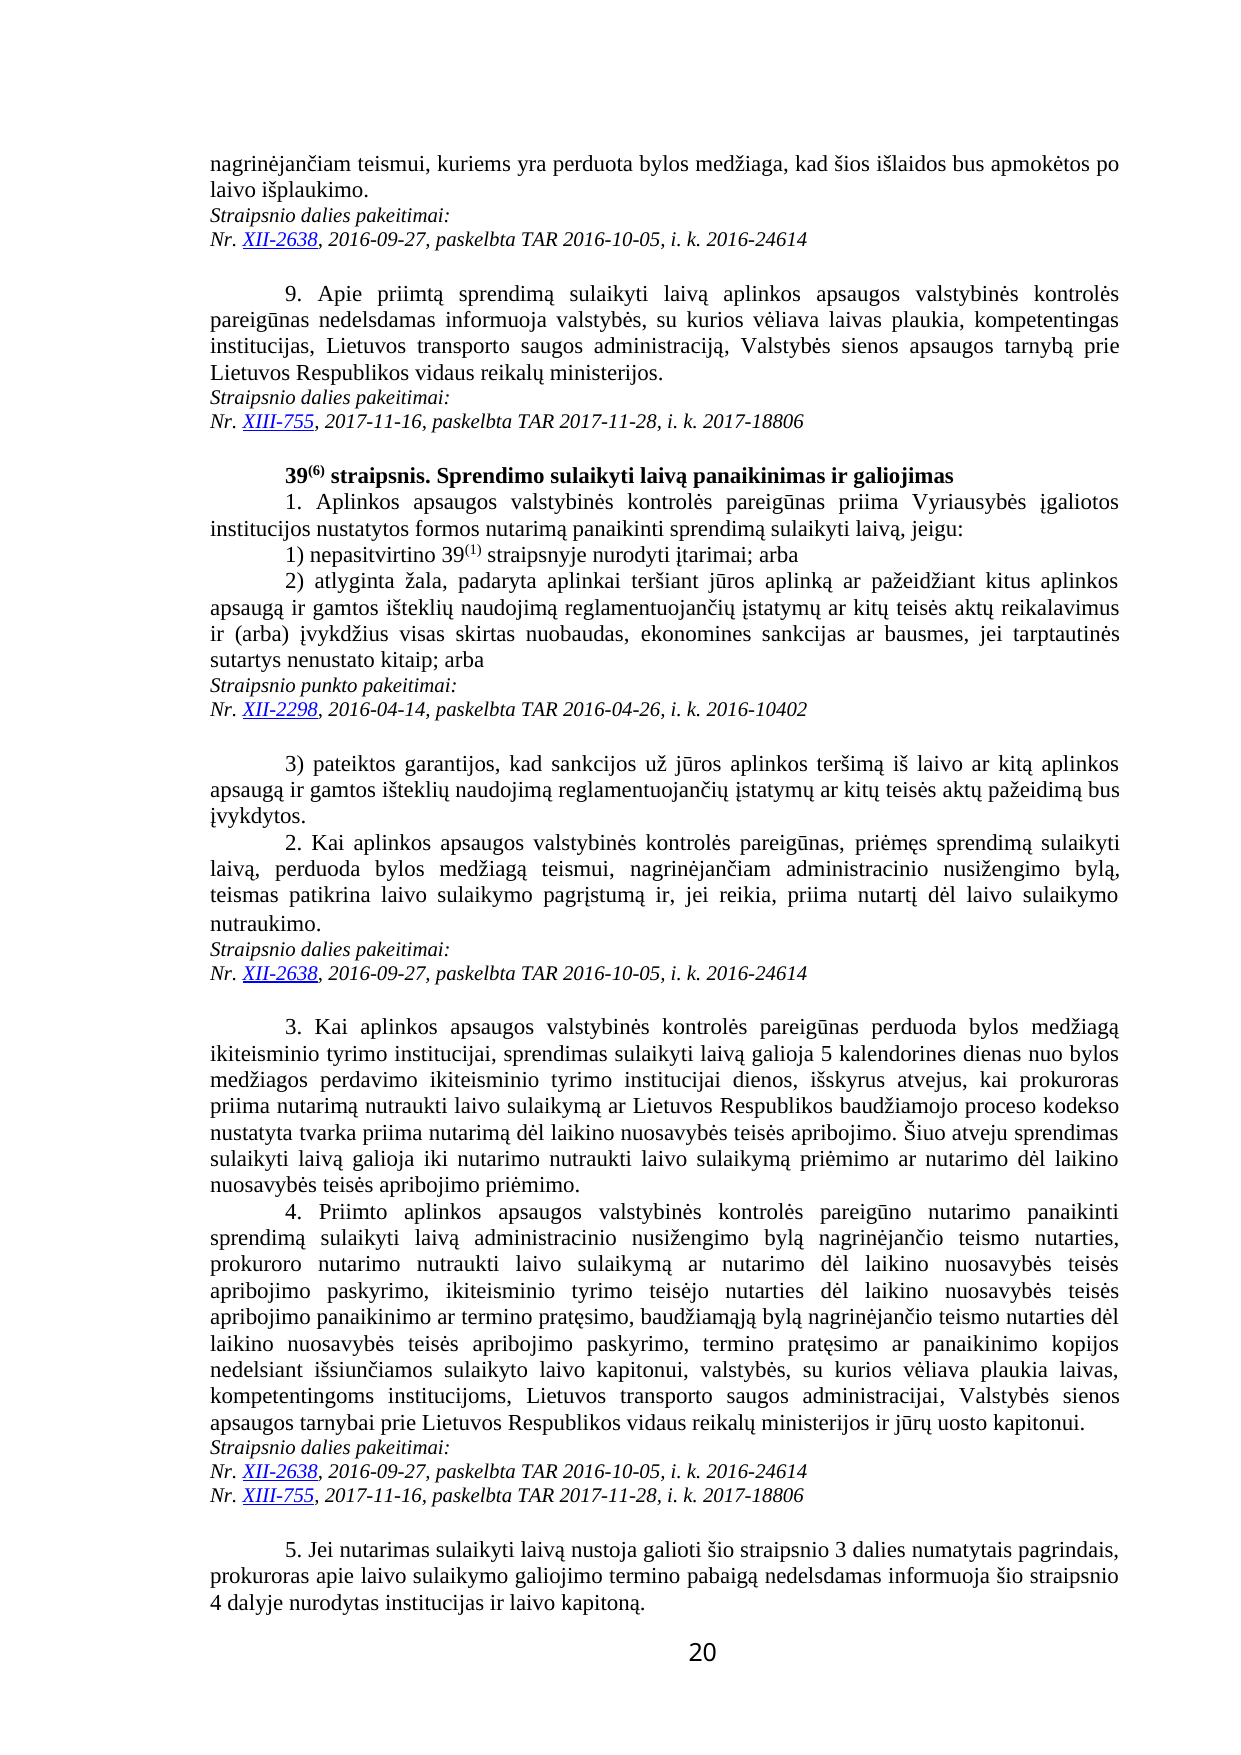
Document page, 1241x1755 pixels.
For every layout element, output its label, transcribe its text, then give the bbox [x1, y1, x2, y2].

text 1) nepasitvirtino 39(1) straipsnyje nurodyti įtarimai; arba [210, 541, 1120, 567]
text 9. Apie priimtą sprendimą sulaikyti laivą aplinkos apsaugos valstybinės kontrolės pareigūnas nedelsdamas informuoja valstybės, su kurios vėliava laivas plaukia, kompetentingas institucijas, Lietuvos transporto saugos administraciją, Valstybės sienos apsaugos tarnybą prie Lietuvos Respublikos vidaus reikalų ministerijos. [210, 279, 1120, 385]
text 3) pateiktos garantijos, kad sankcijos už jūros aplinkos teršimą iš laivo ar kitą aplinkos apsaugą ir gamtos išteklių naudojimą reglamentuojančių įstatymų ar kitų teisės aktų pažeidimą bus įvykdytos. [210, 749, 1120, 829]
text 3. Kai aplinkos apsaugos valstybinės kontrolės pareigūnas perduoda bylos medžiagą ikiteisminio tyrimo institucijai, sprendimas sulaikyti laivą galioja 5 kalendorines dienas nuo bylos medžiagos perdavimo ikiteisminio tyrimo institucijai dienos, išskyrus atvejus, kai prokuroras priima nutarimą nutraukti laivo sulaikymą ar Lietuvos Respublikos baudžiamojo proceso kodekso nustatyta tvarka priima nutarimą dėl laikino nuosavybės teisės apribojimo. Šiuo atveju sprendimas sulaikyti laivą galioja iki nutarimo nutraukti laivo sulaikymą priėmimo ar nutarimo dėl laikino nuosavybės teisės apribojimo priėmimo. [210, 1013, 1120, 1198]
text 5. Jei nutarimas sulaikyti laivą nustoja galioti šio straipsnio 3 dalies numatytais pagrindais, prokuroras apie laivo sulaikymo galiojimo termino pabaigą nedelsdamas informuoja šio straipsnio 4 dalyje nurodytas institucijas ir laivo kapitoną. [210, 1536, 1120, 1615]
text Nr. XII-2638, 2016-09-27, paskelbta TAR 2016-10-05, i. k. 2016-24614 [210, 1459, 1120, 1483]
text Straipsnio punkto pakeitimai: [210, 673, 1120, 697]
text 1. Aplinkos apsaugos valstybinės kontrolės pareigūnas priima Vyriausybės įgaliotos institucijos nustatytos formos nutarimą panaikinti sprendimą sulaikyti laivą, jeigu: [210, 488, 1120, 541]
text 2) atlyginta žala, padaryta aplinkai teršiant jūros aplinką ar pažeidžiant kitus aplinkos apsaugą ir gamtos išteklių naudojimą reglamentuojančių įstatymų ar kitų teisės aktų reikalavimus ir (arba) įvykdžius visas skirtas nuobaudas, ekonomines sankcijas ar bausmes, jei tarptautinės sutartys nenustato kitaip; arba [210, 567, 1120, 673]
text Nr. XII-2298, 2016-04-14, paskelbta TAR 2016-04-26, i. k. 2016-10402 [210, 697, 1120, 721]
text Straipsnio dalies pakeitimai: [210, 203, 1120, 227]
text nagrinėjančiam teismui, kuriems yra perduota bylos medžiaga, kad šios išlaidos bus apmokėtos po laivo išplaukimo. [210, 150, 1120, 203]
text 39(6) straipsnis. Sprendimo sulaikyti laivą panaikinimas ir galiojimas [210, 462, 1120, 488]
text Nr. XII-2638, 2016-09-27, paskelbta TAR 2016-10-05, i. k. 2016-24614 [210, 961, 1120, 984]
text 2. Kai aplinkos apsaugos valstybinės kontrolės pareigūnas, priėmęs sprendimą sulaikyti laivą, perduoda bylos medžiagą teismui, nagrinėjančiam administracinio nusižengimo bylą, teismas patikrina laivo sulaikymo pagrįstumą ir, jei reikia, priima nutartį dėl laivo sulaikymo nutraukimo. [210, 829, 1120, 936]
text Straipsnio dalies pakeitimai: [210, 1435, 1120, 1459]
text Straipsnio dalies pakeitimai: [210, 385, 1120, 409]
text Nr. XII-2638, 2016-09-27, paskelbta TAR 2016-10-05, i. k. 2016-24614 [210, 227, 1120, 251]
text Straipsnio dalies pakeitimai: [210, 936, 1120, 961]
text 4. Priimto aplinkos apsaugos valstybinės kontrolės pareigūno nutarimo panaikinti sprendimą sulaikyti laivą administracinio nusižengimo bylą nagrinėjančio teismo nutarties, prokuroro nutarimo nutraukti laivo sulaikymą ar nutarimo dėl laikino nuosavybės teisės apribojimo paskyrimo, ikiteisminio tyrimo teisėjo nutarties dėl laikino nuosavybės teisės apribojimo panaikinimo ar termino pratęsimo, baudžiamąją bylą nagrinėjančio teismo nutarties dėl laikino nuosavybės teisės apribojimo paskyrimo, termino pratęsimo ar panaikinimo kopijos nedelsiant išsiunčiamos sulaikyto laivo kapitonui, valstybės, su kurios vėliava plaukia laivas, kompetentingoms institucijoms, Lietuvos transporto saugos administracijai, Valstybės sienos apsaugos tarnybai prie Lietuvos Respublikos vidaus reikalų ministerijos ir jūrų uosto kapitonui. [210, 1198, 1120, 1435]
text Nr. XIII-755, 2017-11-16, paskelbta TAR 2017-11-28, i. k. 2017-18806 [210, 409, 1120, 433]
text Nr. XIII-755, 2017-11-16, paskelbta TAR 2017-11-28, i. k. 2017-18806 [210, 1483, 1120, 1507]
